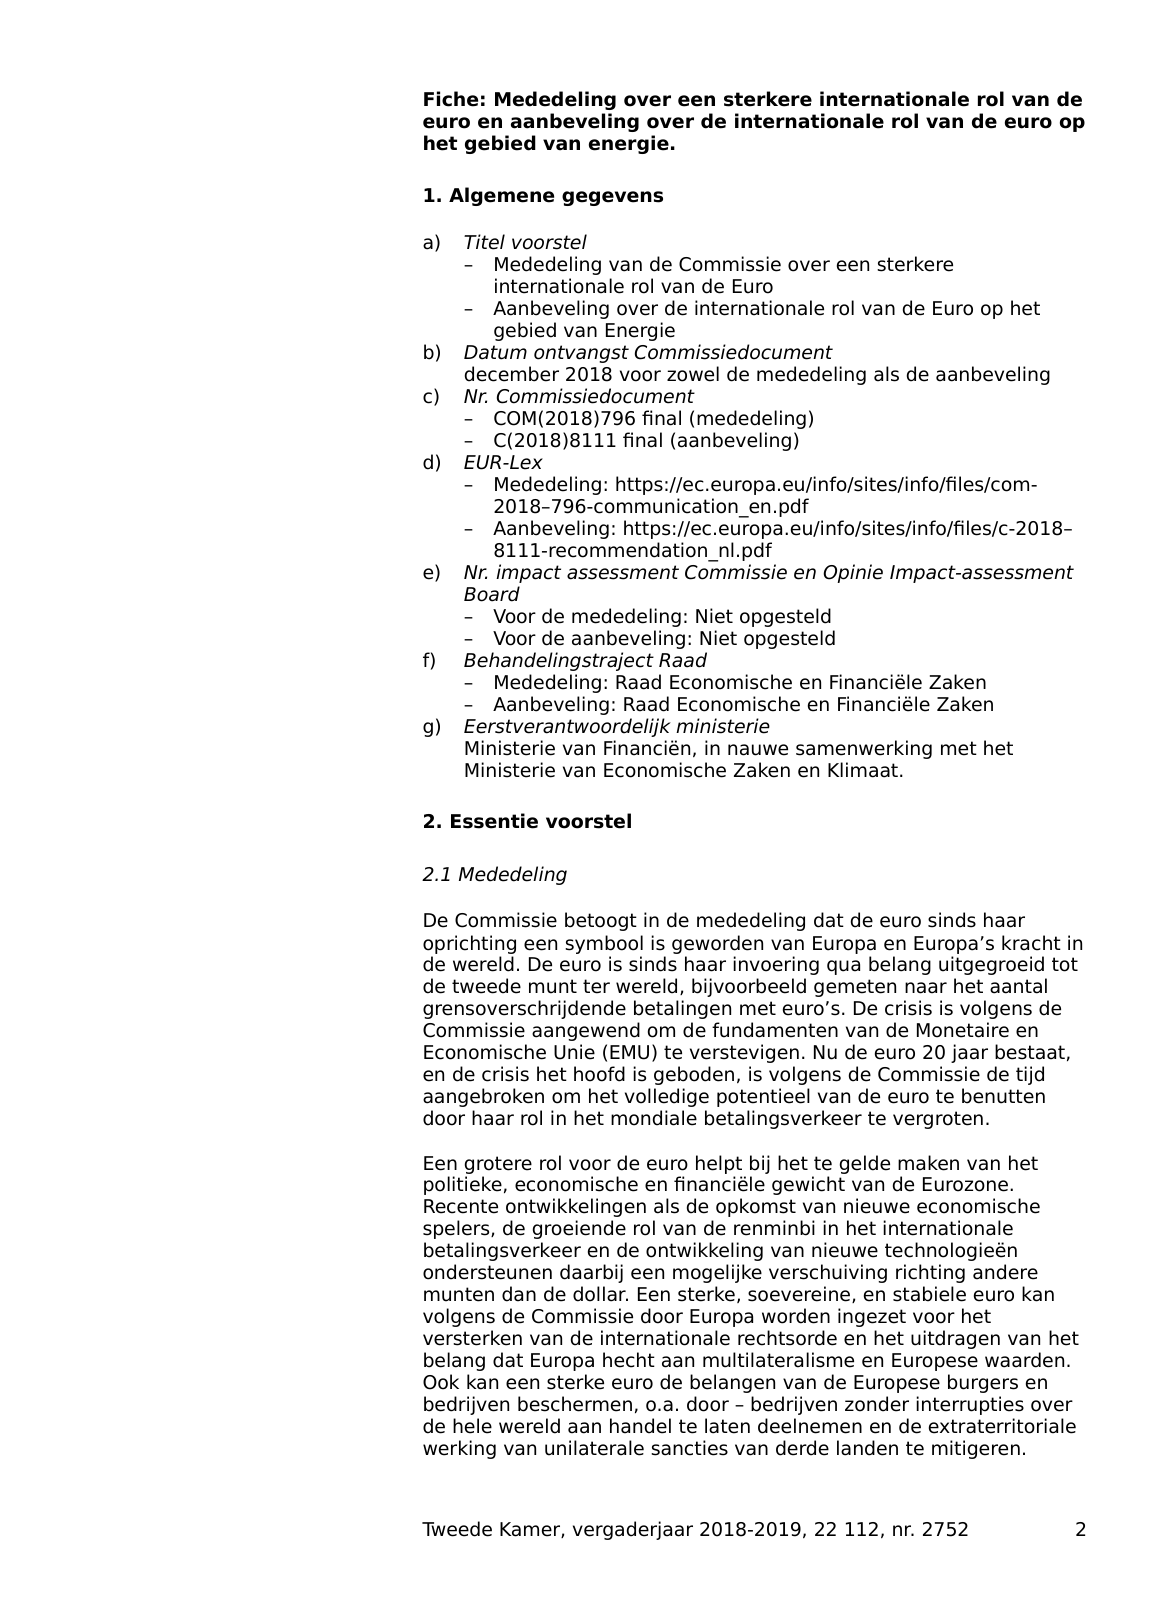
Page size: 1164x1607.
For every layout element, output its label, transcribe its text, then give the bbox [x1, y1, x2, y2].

text – Voor de mededeling: Niet opgesteld [464, 606, 1087, 628]
subtitle Fiche: Mededeling over een sterkere internationale rol van de euro en aanbeveling over de internationale rol van de euro op het gebied van energie. [422, 89, 1087, 155]
text a) Titel voorstel [422, 232, 1087, 254]
subtitle 2.1 Mededeling [422, 863, 1087, 885]
text f) Behandelingstraject Raad [422, 649, 1087, 672]
text De Commissie betoogt in de mededeling dat de euro sinds haar oprichting een symbool is geworden van Europa en Europa’s kracht in de wereld. De euro is sinds haar invoering qua belang uitgegroeid tot de tweede munt ter wereld, bijvoorbeeld gemeten naar het aantal grensoverschrijdende betalingen met euro’s. De crisis is volgens de Commissie aangewend om de fundamenten van de Monetaire en Economische Unie (EMU) te verstevigen. Nu de euro 20 jaar bestaat, en de crisis het hoofd is geboden, is volgens de Commissie de tijd aangebroken om het volledige potentieel van de euro te benutten door haar rol in het mondiale betalingsverkeer te vergroten. [422, 910, 1087, 1130]
text Een grotere rol voor de euro helpt bij het te gelde maken van het politieke, economische en financiële gewicht van de Eurozone. Recente ontwikkelingen als de opkomst van nieuwe economische spelers, de groeiende rol van de renminbi in het internationale betalingsverkeer en de ontwikkeling van nieuwe technologieën ondersteunen daarbij een mogelijke verschuiving richting andere munten dan de dollar. Een sterke, soevereine, en stabiele euro kan volgens de Commissie door Europa worden ingezet voor het versterken van de internationale rechtsorde en het uitdragen van het belang dat Europa hecht aan multilateralisme en Europese waarden. Ook kan een sterke euro de belangen van de Europese burgers en bedrijven beschermen, o.a. door – bedrijven zonder interrupties over de hele wereld aan handel te laten deelnemen en de extraterritoriale werking van unilaterale sancties van derde landen te mitigeren. [422, 1152, 1087, 1460]
text – Aanbeveling over de internationale rol van de Euro op het gebied van Energie [464, 298, 1087, 342]
text – Aanbeveling: Raad Economische en Financiële Zaken [464, 693, 1087, 716]
text b) Datum ontvangst Commissiedocument [422, 342, 1087, 364]
text december 2018 voor zowel de mededeling als de aanbeveling [464, 364, 1087, 386]
subtitle 2. Essentie voorstel [422, 811, 1087, 833]
text – C(2018)8111 final (aanbeveling) [464, 430, 1087, 452]
text – COM(2018)796 final (mededeling) [464, 408, 1087, 430]
text c) Nr. Commissiedocument [422, 386, 1087, 408]
text – Voor de aanbeveling: Niet opgesteld [464, 628, 1087, 649]
text g) Eerstverantwoordelijk ministerie [422, 716, 1087, 737]
text – Aanbeveling: https://ec.europa.eu/info/sites/info/files/c-2018–8111-recommendation_nl.pdf [464, 518, 1087, 562]
subtitle 1. Algemene gegevens [422, 185, 1087, 207]
text – Mededeling: Raad Economische en Financiële Zaken [464, 672, 1087, 693]
text – Mededeling: https://ec.europa.eu/info/sites/info/files/com-2018–796-communication_en.pdf [464, 474, 1087, 518]
text – Mededeling van de Commissie over een sterkere internationale rol van de Euro [464, 254, 1087, 298]
text Ministerie van Financiën, in nauwe samenwerking met het Ministerie van Economische Zaken en Klimaat. [464, 737, 1087, 781]
text d) EUR-Lex [422, 452, 1087, 474]
text e) Nr. impact assessment Commissie en Opinie Impact-assessment Board [422, 562, 1087, 606]
